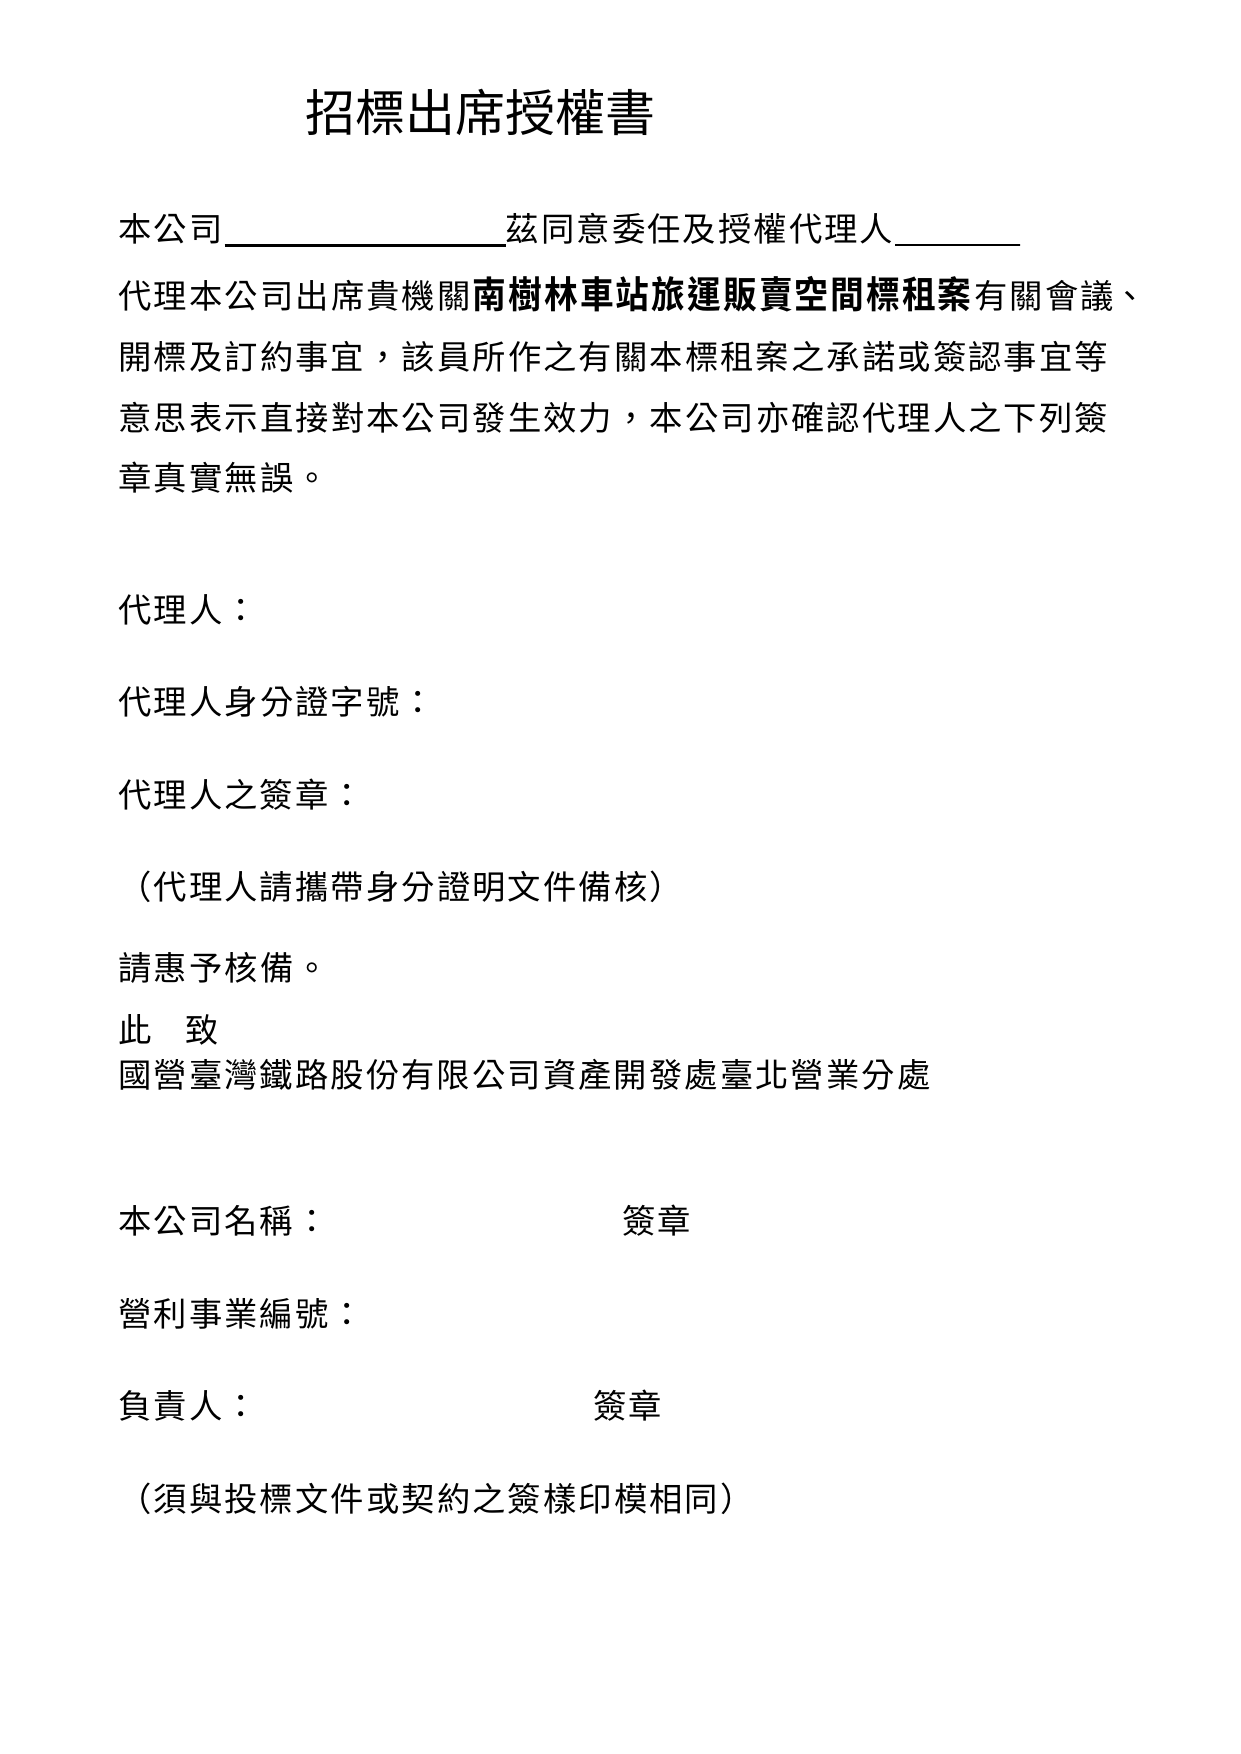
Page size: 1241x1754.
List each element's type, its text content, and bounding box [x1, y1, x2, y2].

text （代理人請攜帶身分證明文件備核） [118, 849, 1048, 912]
text 營利事業編號： [118, 1276, 997, 1339]
text 此 致 [118, 1005, 997, 1051]
text 負責人： 簽章 [118, 1369, 997, 1431]
text 國營臺灣鐵路股份有限公司資產開發處臺北營業分處 [118, 1051, 1070, 1097]
text 代理人之簽章： [118, 757, 1048, 819]
text 代理人： [118, 572, 1048, 634]
text 代理人身分證字號： [118, 664, 1048, 727]
text 招標出席授權書 [306, 74, 934, 146]
text 本公司名稱： 簽章 [118, 1184, 997, 1246]
text （須與投標文件或契約之簽樣印模相同） [118, 1461, 997, 1524]
text 請惠予核備。 [118, 942, 997, 990]
text 本公司 茲同意委任及授權代理人 代理本公司出席貴機關南樹林車站旅運販賣空間標租案有關會議、開標及訂約事宜，該員所作之有關本標租案之承諾或簽認事宜等意思表示直接對本公司發生效力，本公司亦確認代理人之下列簽章真實無誤。 [118, 203, 1118, 500]
